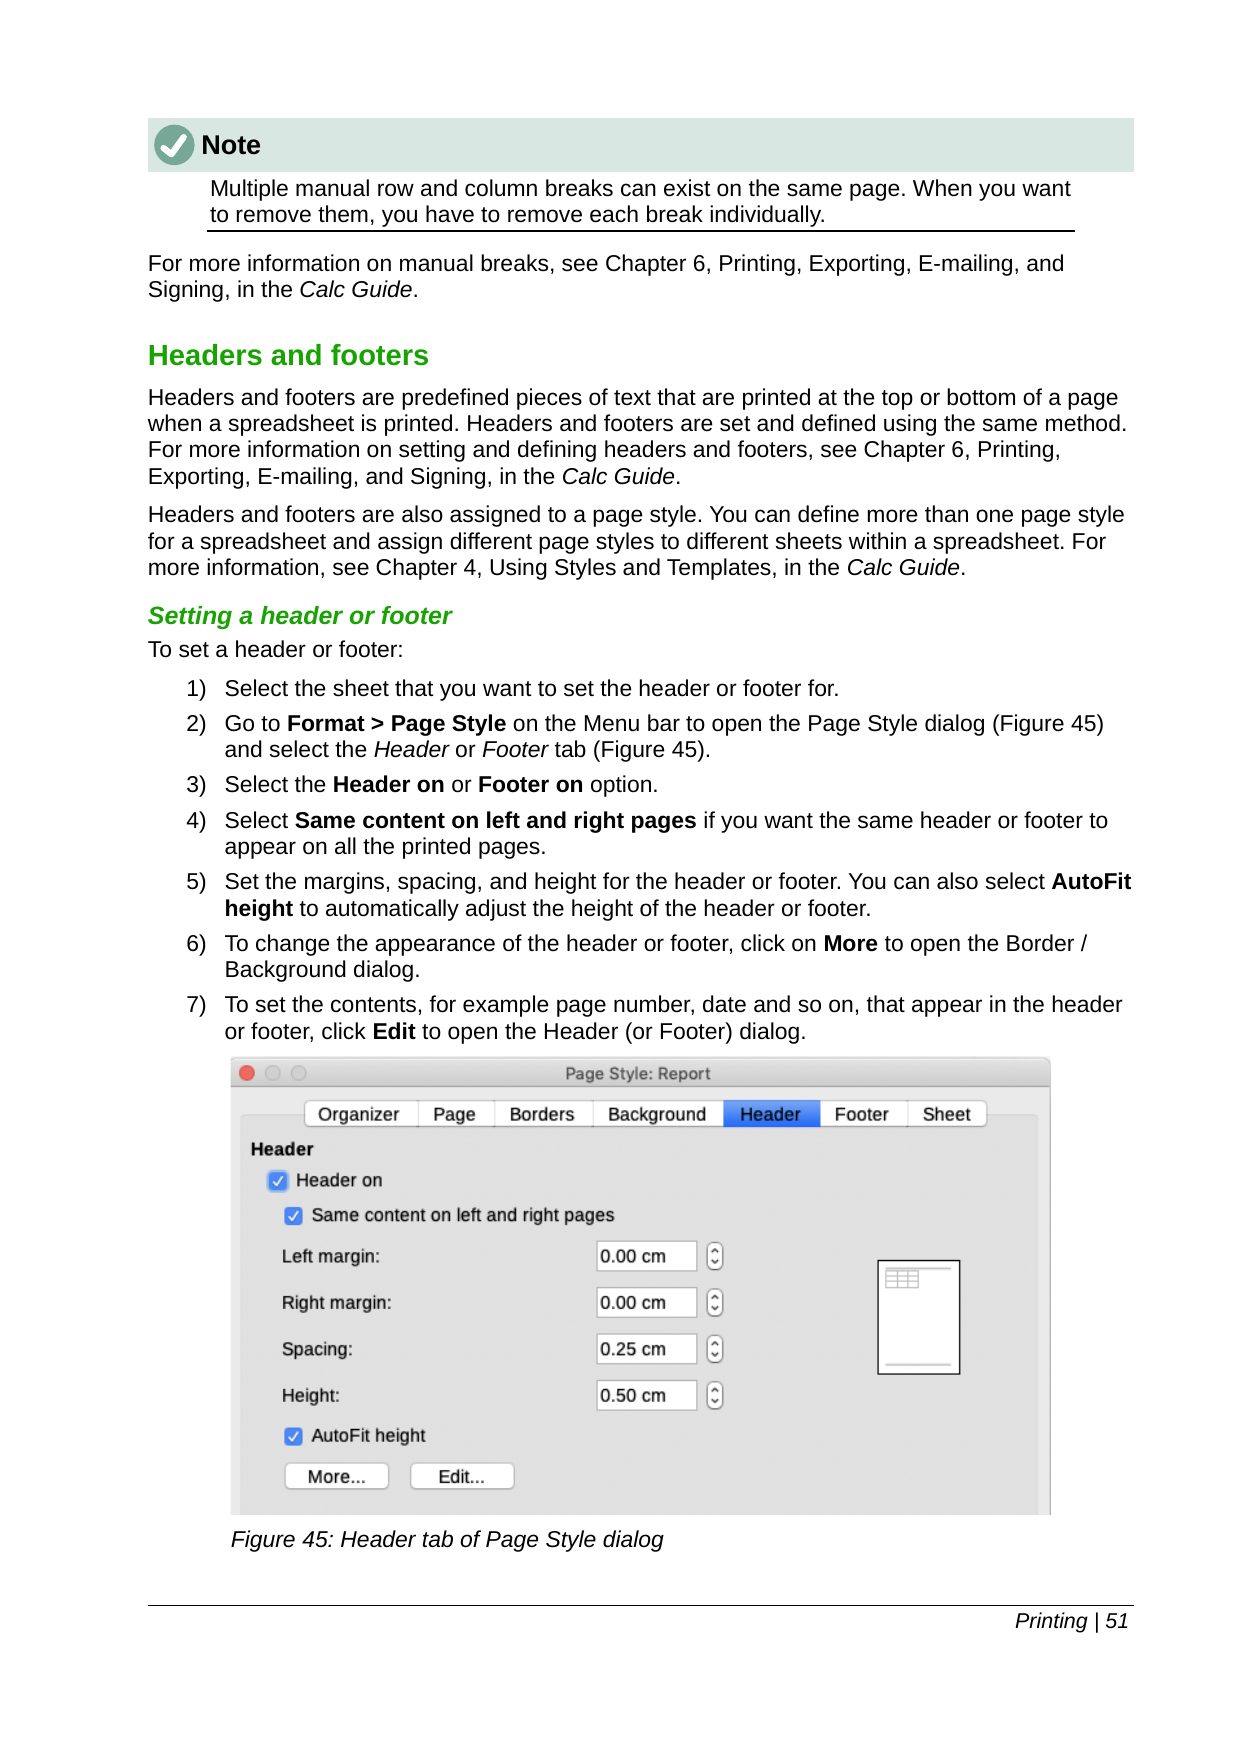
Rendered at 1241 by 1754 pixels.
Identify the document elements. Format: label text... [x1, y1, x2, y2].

list To set a header or footer: [148, 636, 1134, 662]
text Headers and footers are predefined pieces of text that are printed at the top or bottom of a page when a spreadsheet is printed. Headers and footers are set and defined using the same method. For more information on setting and defining headers and footers, see Chapter 6, Printing, Exporting, E-mailing, and Signing, in the Calc Guide. [148, 383, 1134, 489]
list Select the Header on or Footer on option. [207, 771, 1134, 798]
text Headers and footers are also assigned to a page style. You can define more than one page style for a spreadsheet and assign different page styles to different sheets within a spreadsheet. For more information, see Chapter 4, Using Styles and Templates, in the Calc Guide. [148, 501, 1134, 581]
text Figure 45: Header tab of Page Style dialog [231, 1526, 1051, 1553]
list Select the sheet that you want to set the header or footer for. [207, 675, 1134, 701]
subtitle Setting a header or footer [148, 601, 1134, 630]
list Go to Format > Page Style on the Menu bar to open the Page Style dialog (Figure 45) and select the Header or Footer tab (Figure 45). [207, 710, 1134, 763]
subtitle Headers and footers [148, 338, 1134, 372]
picture [230, 1056, 1051, 1515]
list Set the margins, spacing, and height for the header or footer. You can also select AutoFit height to automatically adjust the height of the header or footer. [207, 868, 1134, 921]
list Select Same content on left and right pages if you want the same header or footer to appear on all the printed pages. [207, 807, 1134, 859]
subtitle Note [148, 118, 1134, 172]
list To set the contents, for example page number, date and so on, that appear in the header or footer, click Edit to open the Header (or Footer) dialog. [207, 991, 1134, 1044]
text Multiple manual row and column breaks can exist on the same page. When you want to remove them, you have to remove each break individually. [207, 172, 1075, 230]
list To change the appearance of the header or footer, click on More to open the Border / Background dialog. [207, 930, 1134, 982]
text For more information on manual breaks, see Chapter 6, Printing, Exporting, E-mailing, and Signing, in the Calc Guide. [148, 250, 1134, 303]
